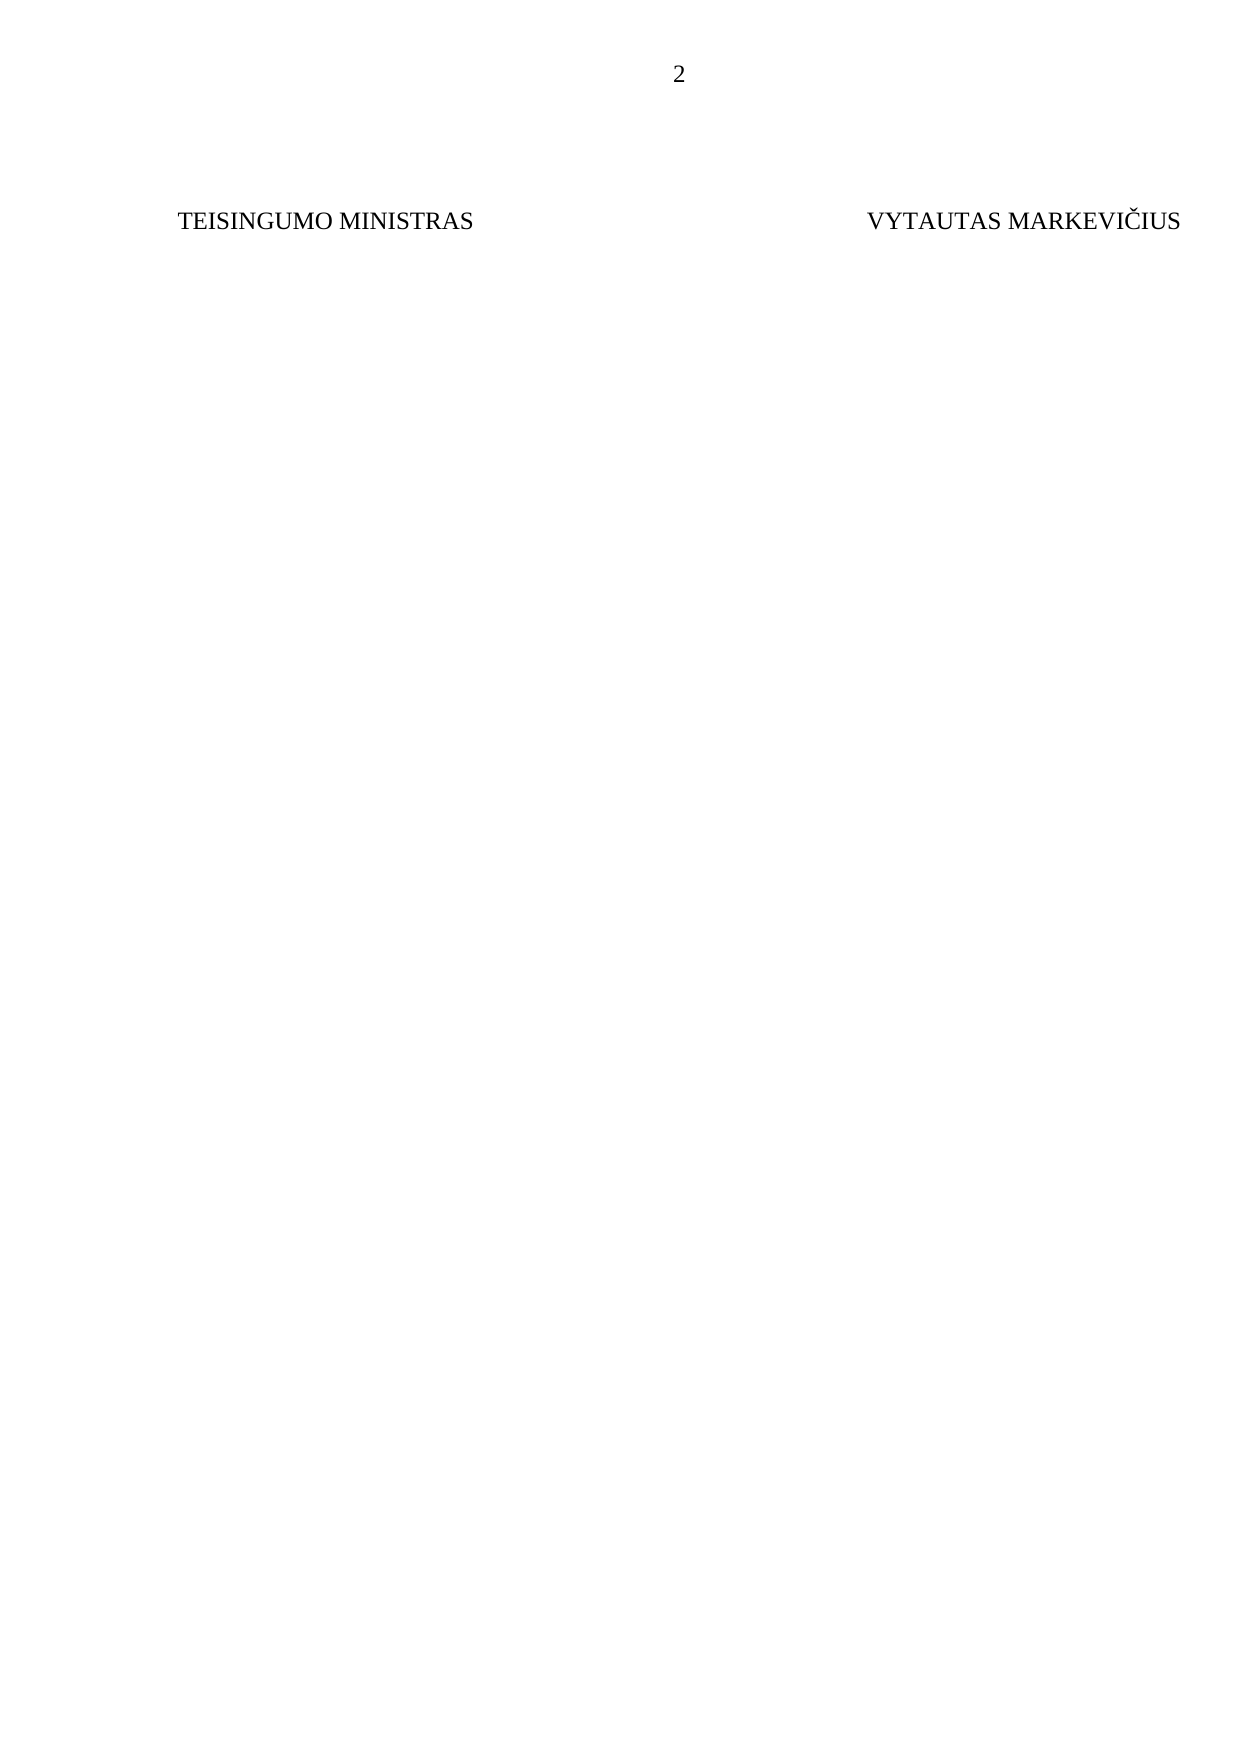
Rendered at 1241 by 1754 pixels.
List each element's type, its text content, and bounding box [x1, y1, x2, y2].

text TEISINGUMO MINISTRAS VYTAUTAS MARKEVIČIUS [177, 206, 1181, 235]
